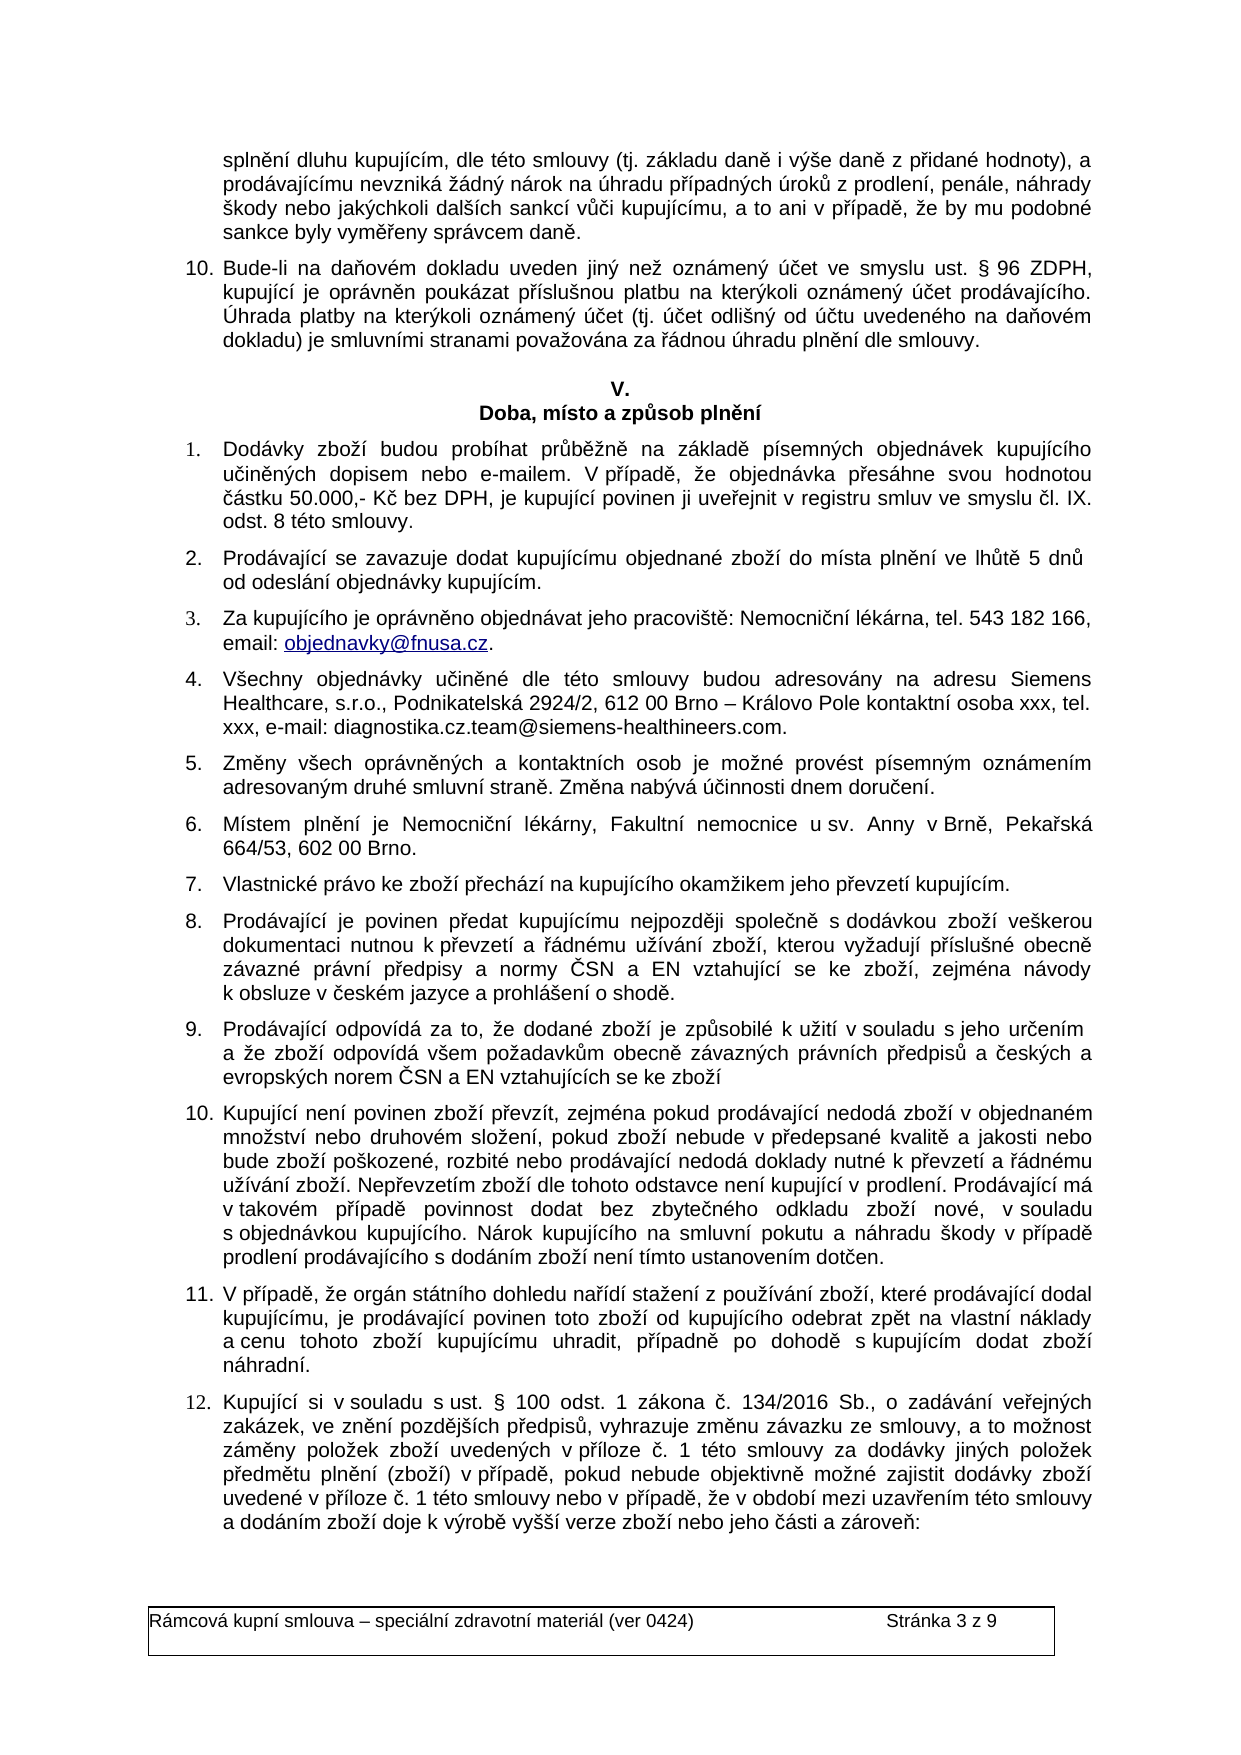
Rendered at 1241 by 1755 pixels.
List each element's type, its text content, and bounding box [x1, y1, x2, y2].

list Místem plnění je Nemocniční lékárny, Fakultní nemocnice u sv. Anny v Brně, Pekařská 664/53, 602 00 Brno. [185, 812, 1093, 859]
list Kupující si v souladu s ust. § 100 odst. 1 zákona č. 134/2016 Sb., o zadávání veřejných zakázek, ve znění pozdějších předpisů, vyhrazuje změnu závazku ze smlouvy, a to možnost záměny položek zboží uvedených v příloze č. 1 této smlouvy za dodávky jiných položek předmětu plnění (zboží) v případě, pokud nebude objektivně možné zajistit dodávky zboží uvedené v příloze č. 1 této smlouvy nebo v případě, že v období mezi uzavřením této smlouvy a dodáním zboží doje k výrobě vyšší verze zboží nebo jeho části a zároveň: [185, 1390, 1093, 1534]
list Prodávající je povinen předat kupujícímu nejpozději společně s dodávkou zboží veškerou dokumentaci nutnou k převzetí a řádnému užívání zboží, kterou vyžadují příslušné obecně závazné právní předpisy a normy ČSN a EN vztahující se ke zboží, zejména návody k obsluze v českém jazyce a prohlášení o shodě. [185, 908, 1093, 1004]
list Vlastnické právo ke zboží přechází na kupujícího okamžikem jeho převzetí kupujícím. [185, 872, 1093, 896]
subtitle Doba, místo a způsob plnění [148, 401, 1093, 425]
list Za kupujícího je oprávněno objednávat jeho pracoviště: Nemocniční lékárna, tel. 543 182 166, email: objednavky@fnusa.cz. [185, 606, 1093, 654]
list Dodávky zboží budou probíhat průběžně na základě písemných objednávek kupujícího učiněných dopisem nebo e-mailem. V případě, že objednávka přesáhne svou hodnotou částku 50.000,- Kč bez DPH, je kupující povinen ji uveřejnit v registru smluv ve smyslu čl. IX. odst. 8 této smlouvy. [185, 437, 1093, 533]
list Všechny objednávky učiněné dle této smlouvy budou adresovány na adresu Siemens Healthcare, s.r.o., Podnikatelská 2924/2, 612 00 Brno – Královo Pole kontaktní osoba xxx, tel. xxx, e-mail: diagnostika.cz.team@siemens-healthineers.com. [185, 667, 1093, 739]
list Kupující není povinen zboží převzít, zejména pokud prodávající nedodá zboží v objednaném množství nebo druhovém složení, pokud zboží nebude v předepsané kvalitě a jakosti nebo bude zboží poškozené, rozbité nebo prodávající nedodá doklady nutné k převzetí a řádnému užívání zboží. Nepřevzetím zboží dle tohoto odstavce není kupující v prodlení. Prodávající má v takovém případě povinnost dodat bez zbytečného odkladu zboží nové, v souladu s objednávkou kupujícího. Nárok kupujícího na smluvní pokutu a náhradu škody v případě prodlení prodávajícího s dodáním zboží není tímto ustanovením dotčen. [185, 1101, 1093, 1269]
text V. [148, 377, 1093, 401]
list Bude-li na daňovém dokladu uveden jiný než oznámený účet ve smyslu ust. § 96 ZDPH, kupující je oprávněn poukázat příslušnou platbu na kterýkoli oznámený účet prodávajícího. Úhrada platby na kterýkoli oznámený účet (tj. účet odlišný od účtu uvedeného na daňovém dokladu) je smluvními stranami považována za řádnou úhradu plnění dle smlouvy. [185, 256, 1093, 352]
list V případě, že orgán státního dohledu nařídí stažení z používání zboží, které prodávající dodal kupujícímu, je prodávající povinen toto zboží od kupujícího odebrat zpět na vlastní náklady a cenu tohoto zboží kupujícímu uhradit, případně po dohodě s kupujícím dodat zboží náhradní. [185, 1281, 1093, 1377]
list Prodávající odpovídá za to, že dodané zboží je způsobilé k užití v souladu s jeho určením a že zboží odpovídá všem požadavkům obecně závazných právních předpisů a českých a evropských norem ČSN a EN vztahujících se ke zboží [185, 1017, 1093, 1089]
list Změny všech oprávněných a kontaktních osob je možné provést písemným oznámením adresovaným druhé smluvní straně. Změna nabývá účinnosti dnem doručení. [185, 751, 1093, 799]
list splnění dluhu kupujícím, dle této smlouvy (tj. základu daně i výše daně z přidané hodnoty), a prodávajícímu nevzniká žádný nárok na úhradu případných úroků z prodlení, penále, náhrady škody nebo jakýchkoli dalších sankcí vůči kupujícímu, a to ani v případě, že by mu podobné sankce byly vyměřeny správcem daně. [185, 148, 1093, 243]
list Prodávající se zavazuje dodat kupujícímu objednané zboží do místa plnění ve lhůtě 5 dnů od odeslání objednávky kupujícím. [185, 546, 1093, 594]
